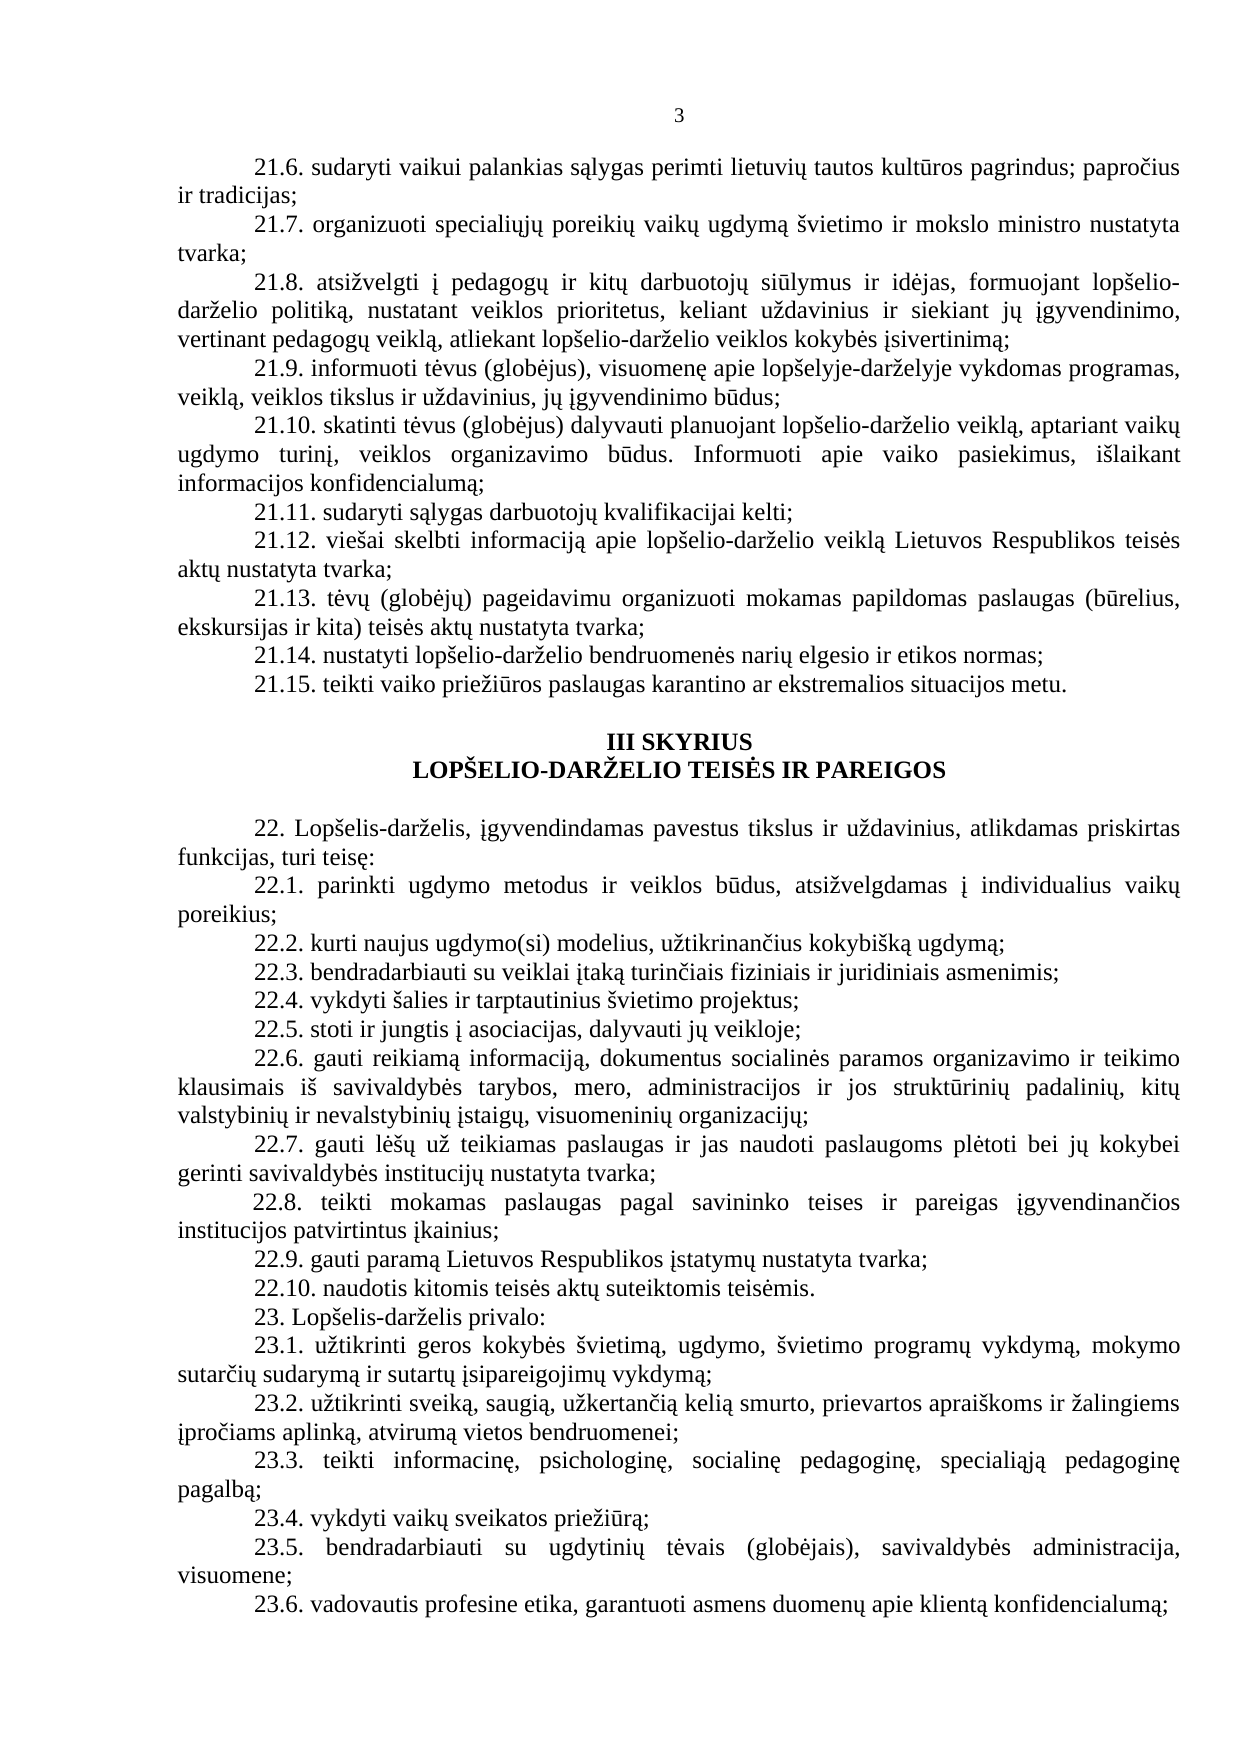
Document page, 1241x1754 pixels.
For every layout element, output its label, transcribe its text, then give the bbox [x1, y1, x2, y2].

text 21.6. sudaryti vaikui palankias sąlygas perimti lietuvių tautos kultūros pagrindus; papročius ir tradicijas; [177, 152, 1181, 209]
text 23.1. užtikrinti geros kokybės švietimą, ugdymo, švietimo programų vykdymą, mokymo sutarčių sudarymą ir sutartų įsipareigojimų vykdymą; [177, 1330, 1181, 1388]
text 21.13. tėvų (globėjų) pageidavimu organizuoti mokamas papildomas paslaugas (būrelius, ekskursijas ir kita) teisės aktų nustatyta tvarka; [177, 583, 1181, 640]
text 22.7. gauti lėšų už teikiamas paslaugas ir jas naudoti paslaugoms plėtoti bei jų kokybei gerinti savivaldybės institucijų nustatyta tvarka; [177, 1129, 1181, 1187]
text 21.10. skatinti tėvus (globėjus) dalyvauti planuojant lopšelio-darželio veiklą, aptariant vaikų ugdymo turinį, veiklos organizavimo būdus. Informuoti apie vaiko pasiekimus, išlaikant informacijos konfidencialumą; [177, 410, 1181, 497]
text 22.10. naudotis kitomis teisės aktų suteiktomis teisėmis. [177, 1273, 1181, 1302]
text 21.14. nustatyti lopšelio-darželio bendruomenės narių elgesio ir etikos normas; [177, 640, 1181, 669]
text 21.15. teikti vaiko priežiūros paslaugas karantino ar ekstremalios situacijos metu. [177, 669, 1181, 698]
text 23.5. bendradarbiauti su ugdytinių tėvais (globėjais), savivaldybės administracija, visuomene; [177, 1532, 1181, 1589]
text 22.5. stoti ir jungtis į asociacijas, dalyvauti jų veikloje; [177, 1014, 1181, 1043]
text 23. Lopšelis-darželis privalo: [177, 1302, 1181, 1330]
text 23.6. vadovautis profesine etika, garantuoti asmens duomenų apie klientą konfidencialumą; [177, 1589, 1181, 1618]
text 22.6. gauti reikiamą informaciją, dokumentus socialinės paramos organizavimo ir teikimo klausimais iš savivaldybės tarybos, mero, administracijos ir jos struktūrinių padalinių, kitų valstybinių ir nevalstybinių įstaigų, visuomeninių organizacijų; [177, 1043, 1181, 1129]
text 22.8. teikti mokamas paslaugas pagal savininko teises ir pareigas įgyvendinančios institucijos patvirtintus įkainius; [177, 1187, 1181, 1244]
text 23.3. teikti informacinę, psichologinę, socialinę pedagoginę, specialiąją pedagoginę pagalbą; [177, 1445, 1181, 1503]
text 22.3. bendradarbiauti su veiklai įtaką turinčiais fiziniais ir juridiniais asmenimis; [177, 957, 1181, 985]
text 23.2. užtikrinti sveiką, saugią, užkertančią kelią smurto, prievartos apraiškoms ir žalingiems įpročiams aplinką, atvirumą vietos bendruomenei; [177, 1388, 1181, 1445]
text 22.1. parinkti ugdymo metodus ir veiklos būdus, atsižvelgdamas į individualius vaikų poreikius; [177, 870, 1181, 928]
text 21.9. informuoti tėvus (globėjus), visuomenę apie lopšelyje-darželyje vykdomas programas, veiklą, veiklos tikslus ir uždavinius, jų įgyvendinimo būdus; [177, 353, 1181, 410]
text 22.9. gauti paramą Lietuvos Respublikos įstatymų nustatyta tvarka; [177, 1244, 1181, 1273]
text 21.8. atsižvelgti į pedagogų ir kitų darbuotojų siūlymus ir idėjas, formuojant lopšelio-darželio politiką, nustatant veiklos prioritetus, keliant uždavinius ir siekiant jų įgyvendinimo, vertinant pedagogų veiklą, atliekant lopšelio-darželio veiklos kokybės įsivertinimą; [177, 267, 1181, 353]
text 21.7. organizuoti specialiųjų poreikių vaikų ugdymą švietimo ir mokslo ministro nustatyta tvarka; [177, 209, 1181, 267]
text III SKYRIUS [177, 727, 1181, 755]
text 23.4. vykdyti vaikų sveikatos priežiūrą; [177, 1503, 1181, 1532]
text 21.11. sudaryti sąlygas darbuotojų kvalifikacijai kelti; [177, 497, 1181, 525]
text LOPŠELIO-DARŽELIO TEISĖS IR PAREIGOS [177, 755, 1181, 784]
text 22.4. vykdyti šalies ir tarptautinius švietimo projektus; [177, 985, 1181, 1014]
text 22. Lopšelis-darželis, įgyvendindamas pavestus tikslus ir uždavinius, atlikdamas priskirtas funkcijas, turi teisę: [177, 813, 1181, 870]
text 22.2. kurti naujus ugdymo(si) modelius, užtikrinančius kokybišką ugdymą; [177, 928, 1181, 957]
text 21.12. viešai skelbti informaciją apie lopšelio-darželio veiklą Lietuvos Respublikos teisės aktų nustatyta tvarka; [177, 525, 1181, 583]
